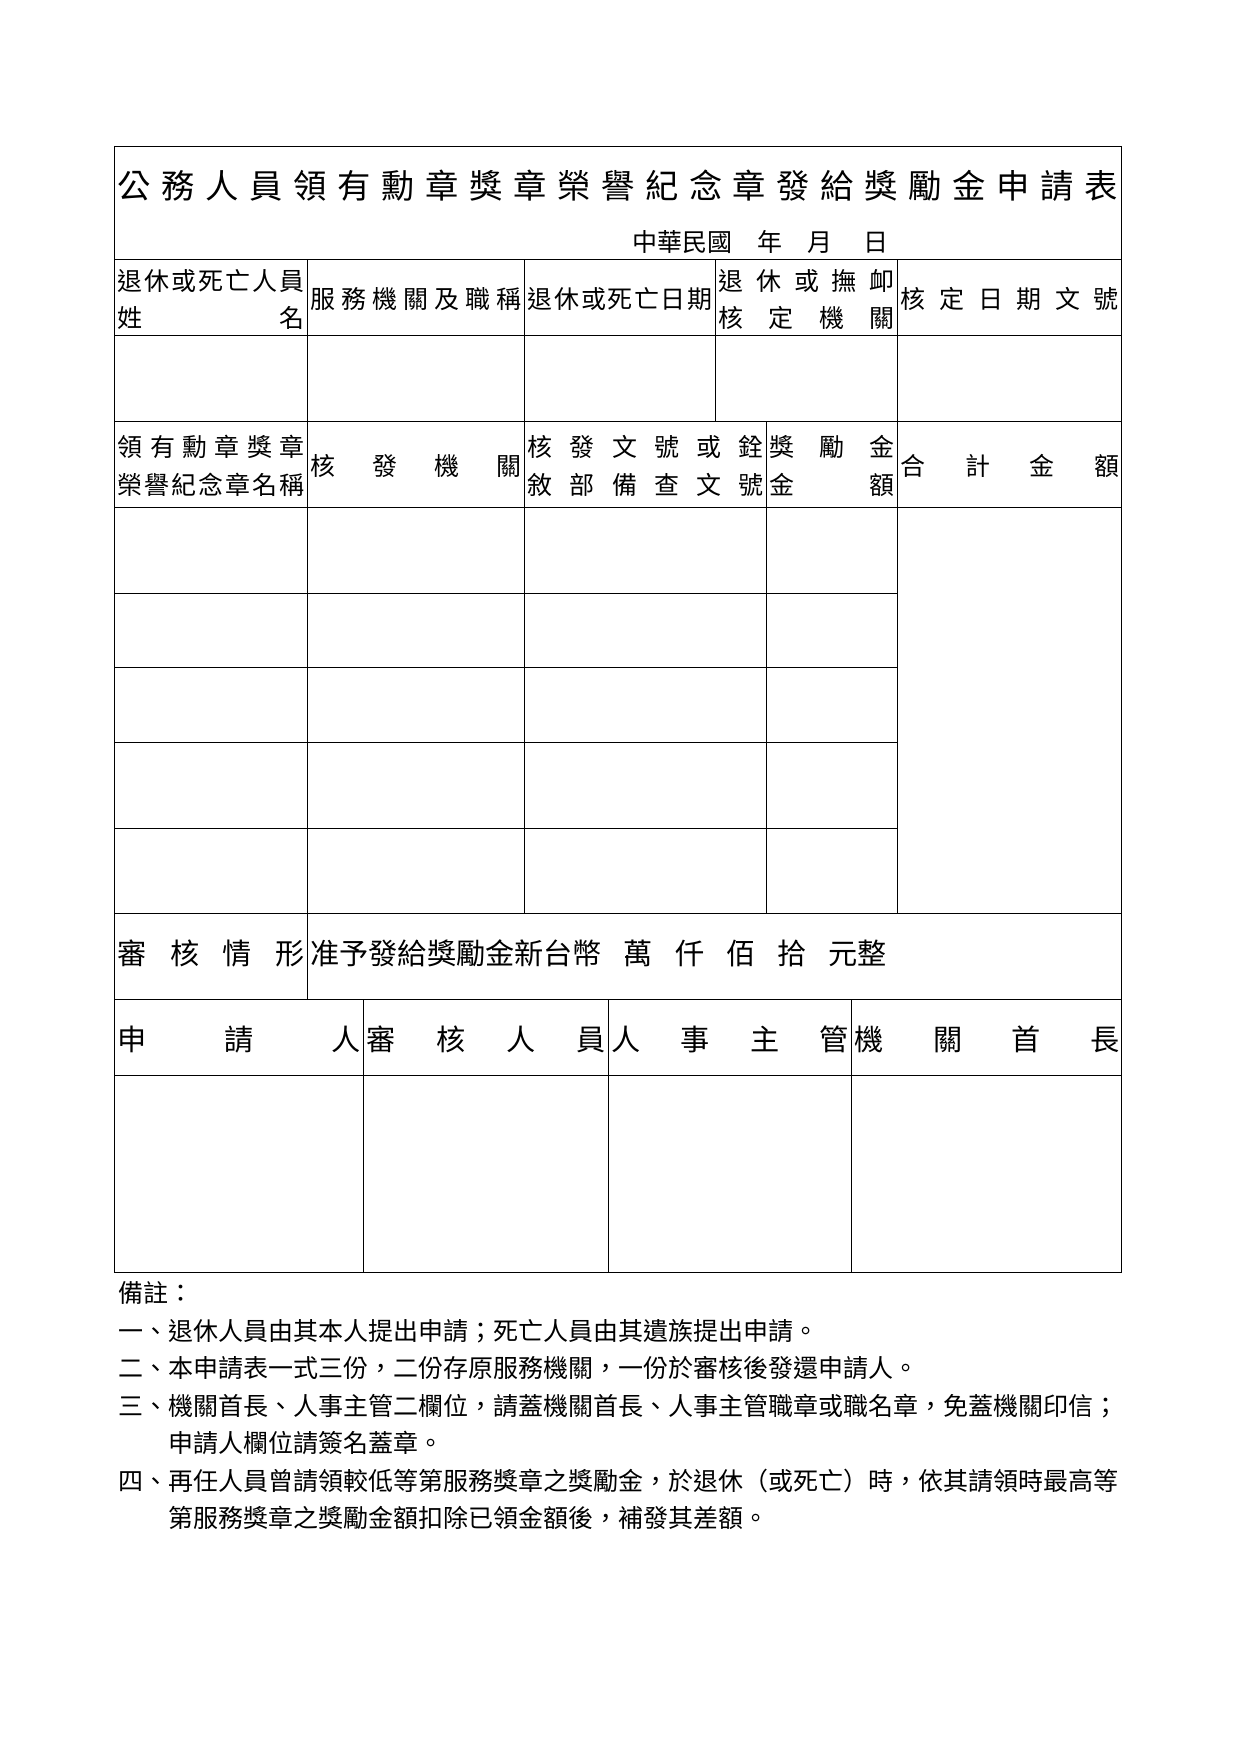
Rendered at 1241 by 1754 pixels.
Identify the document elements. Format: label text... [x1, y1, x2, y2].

table_cell 核發機關 [308, 422, 524, 507]
table_cell [767, 743, 897, 827]
table_cell [609, 1076, 851, 1272]
table_cell [767, 668, 897, 742]
table_cell [767, 508, 897, 593]
table_cell [115, 668, 307, 742]
table_cell 領有勳章獎章 榮譽紀念章名稱 [115, 422, 307, 507]
table_cell [115, 508, 307, 593]
table_cell 服務機關及職稱 [308, 260, 524, 335]
table_cell 人事主管 [609, 1000, 851, 1075]
table_cell 核發文號或銓 敘部備查文號 [525, 422, 766, 507]
table_cell 核定日期文號 [898, 260, 1121, 335]
list 退休人員由其本人提出申請；死亡人員由其遺族提出申請。 [118, 1310, 1122, 1348]
table_cell 退休或死亡人員 姓 名 [115, 260, 307, 335]
table_cell [525, 829, 766, 913]
table_cell [767, 829, 897, 913]
table_cell 准予發給獎勵金新台幣 萬 仟 佰 拾 元整 [308, 914, 1121, 999]
table_cell [852, 1076, 1121, 1272]
table_cell [364, 1076, 608, 1272]
table_cell [308, 743, 524, 827]
table_cell [115, 829, 307, 913]
table_header 公務人員領有勳章獎章榮譽紀念章發給獎勵金申請表 中華民國 年 月 日 [115, 147, 1121, 259]
table_cell 退休或死亡日期 [525, 260, 715, 335]
table_cell 退休或撫卹 核定機關 [716, 260, 897, 335]
table_cell [767, 594, 897, 667]
table_cell 審核人員 [364, 1000, 608, 1075]
table_cell [308, 336, 524, 421]
table_cell [898, 336, 1121, 421]
table_cell [525, 668, 766, 742]
table_cell 申請人 [115, 1000, 363, 1075]
table_cell [525, 743, 766, 827]
table_cell [115, 1076, 363, 1272]
table_cell 機關首長 [852, 1000, 1121, 1075]
table_cell [525, 336, 715, 421]
table_cell [525, 594, 766, 667]
list 再任人員曾請領較低等第服務獎章之獎勵金，於退休（或死亡）時，依其請領時最高等第服務獎章之獎勵金額扣除已領金額後，補發其差額。 [118, 1460, 1122, 1535]
table_cell [115, 594, 307, 667]
table_cell [308, 829, 524, 913]
list 本申請表一式三份，二份存原服務機關，一份於審核後發還申請人。 [118, 1348, 1122, 1385]
table_cell [308, 594, 524, 667]
table_cell 審核情形 [115, 914, 307, 999]
table_cell [525, 508, 766, 593]
table_cell 合計金額 [898, 422, 1121, 507]
table_cell [716, 336, 897, 421]
table_cell [308, 668, 524, 742]
list 機關首長、人事主管二欄位，請蓋機關首長、人事主管職章或職名章，免蓋機關印信；申請人欄位請簽名蓋章。 [118, 1385, 1122, 1460]
table_cell 獎勵金 金額 [767, 422, 897, 507]
text 備註： [118, 1273, 1122, 1310]
table_cell [115, 336, 307, 421]
table_cell [898, 508, 1121, 913]
table_cell [308, 508, 524, 593]
table_cell [115, 743, 307, 827]
